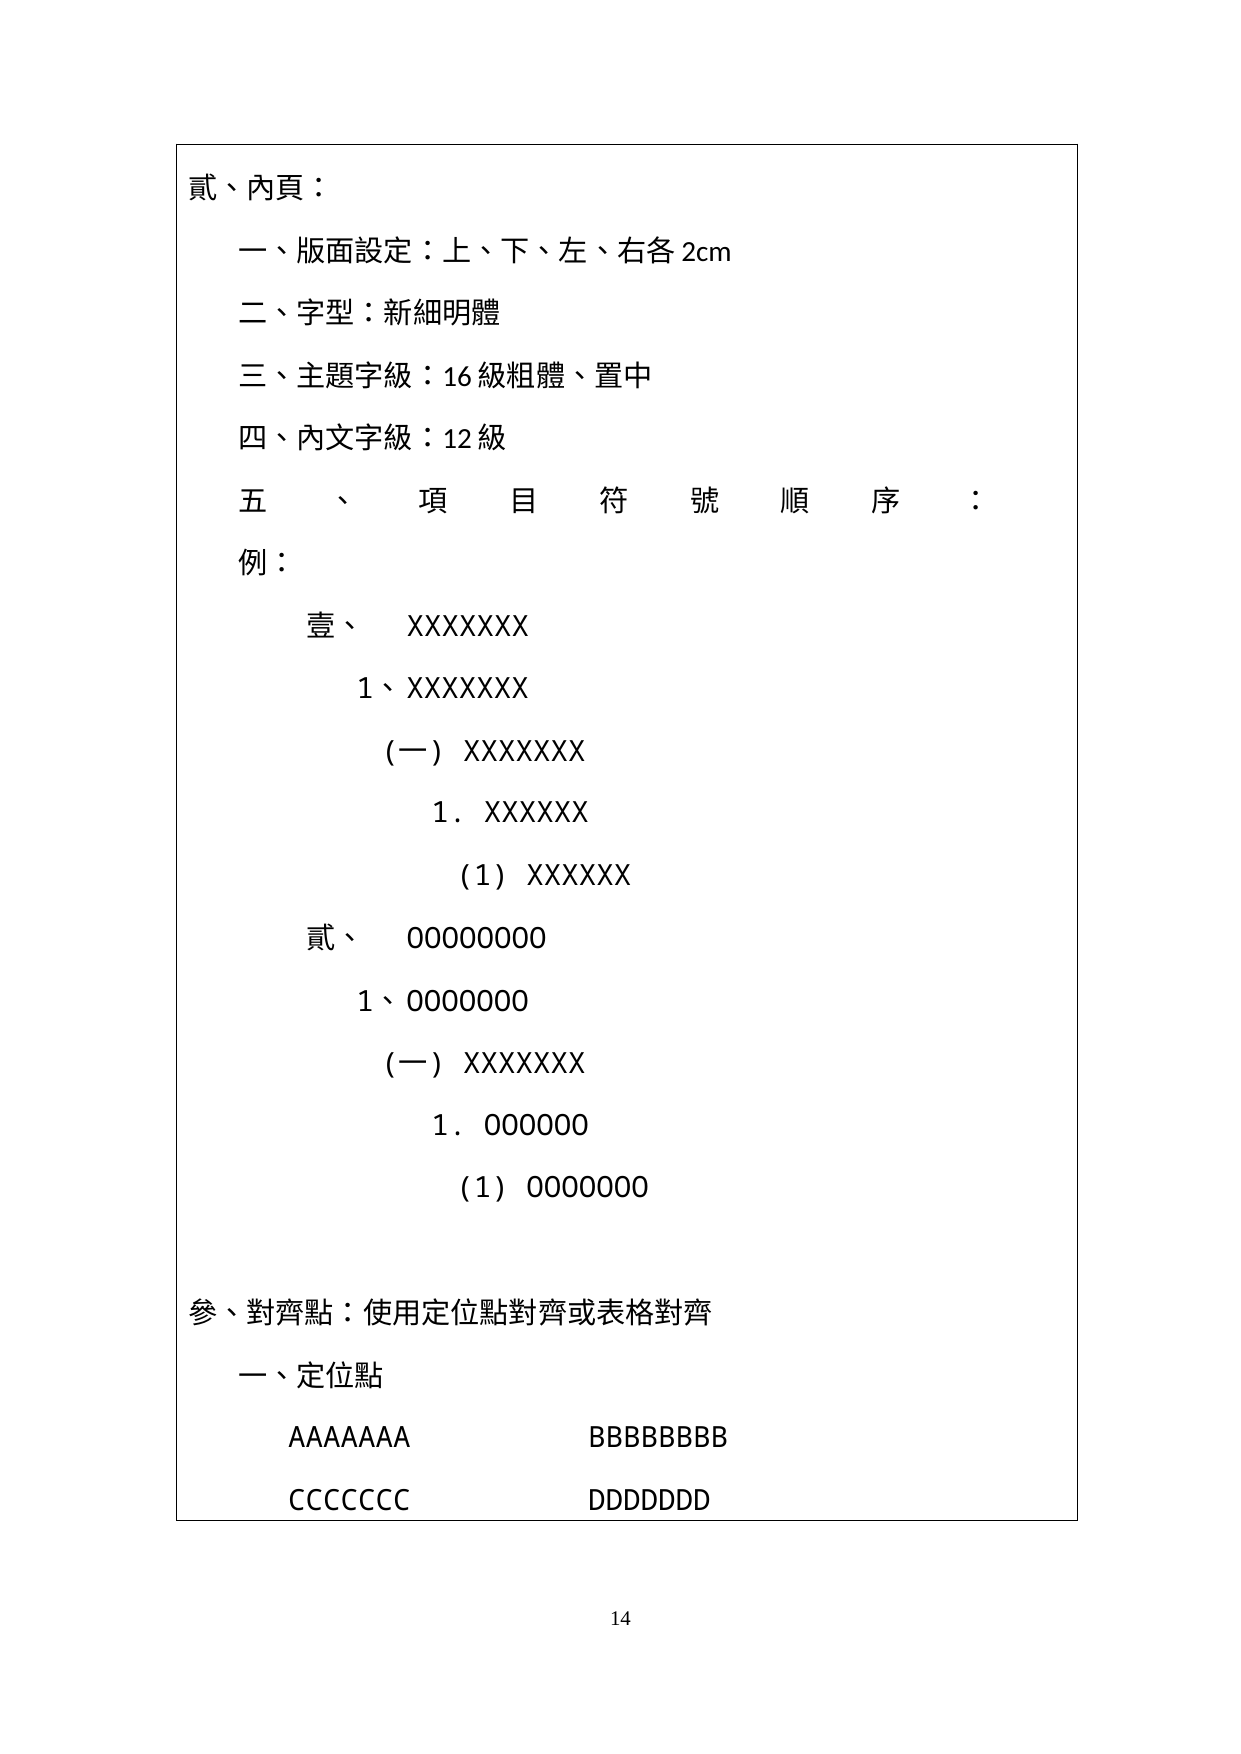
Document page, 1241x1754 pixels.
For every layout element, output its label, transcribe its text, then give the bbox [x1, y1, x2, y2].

table_header 貳、內頁： 一、版面設定：上、下、左、右各2cm 二、字型：新細明體 三、主題字級：16級粗體、置中 四、內文字級：12級 五、項目符號順序： 例： 參、對齊點：使用定位點對齊或表格對齊 一、定位點 AAAAAAA BBBBBBBB CCCCCCC DDDDDDD [177, 145, 1077, 1519]
table_header XXXXXXX XXXXXXX (一) XXXXXXX 1. XXXXXX (1) XXXXXX OOOOOOOO OOOOOOO (一) XXXXXXX 1. OOOOOO (1) OOOOOOO [303, 582, 816, 1207]
